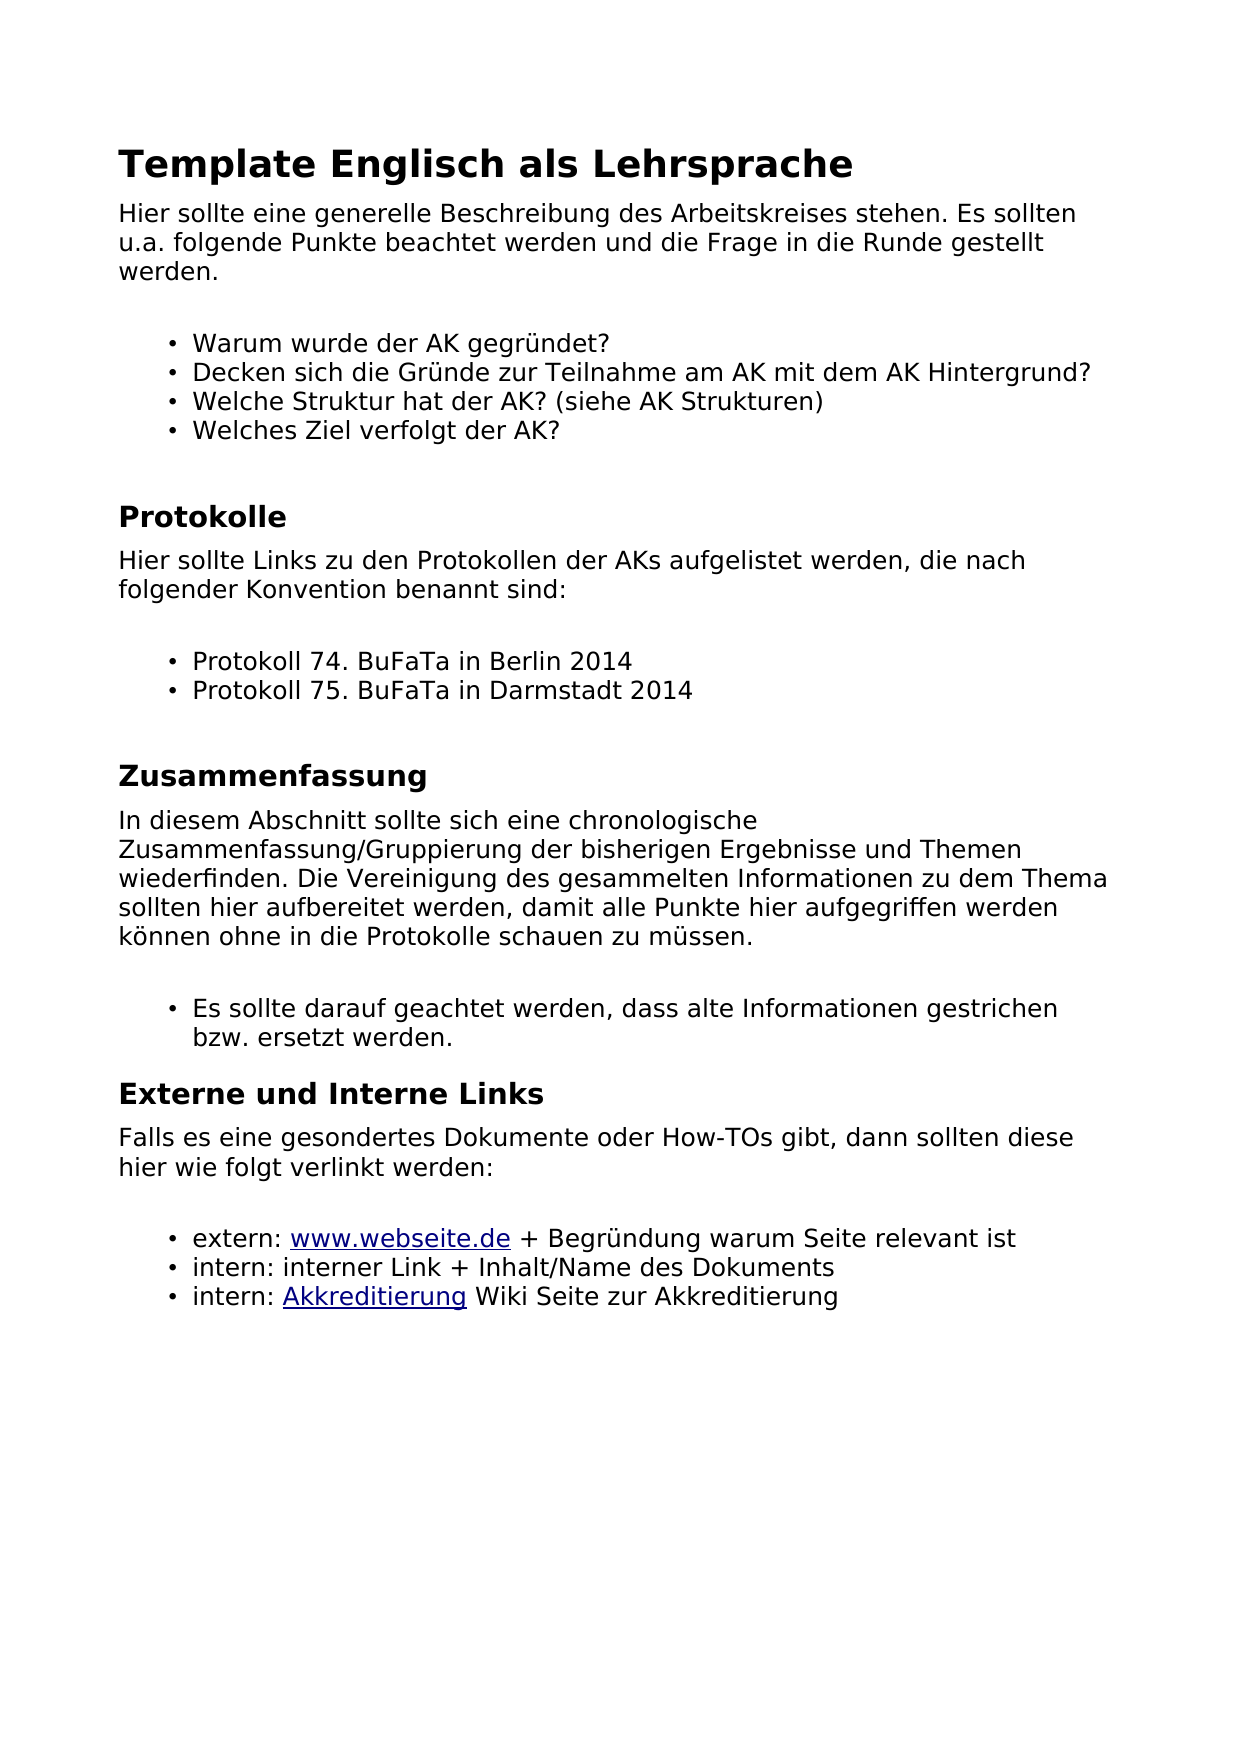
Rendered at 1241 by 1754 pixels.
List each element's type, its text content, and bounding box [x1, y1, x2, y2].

text Hier sollte eine generelle Beschreibung des Arbeitskreises stehen. Es sollten u.a. folgende Punkte beachtet werden und die Frage in die Runde gestellt werden. [118, 199, 1122, 287]
list Es sollte darauf geachtet werden, dass alte Informationen gestrichen bzw. ersetzt werden. [177, 994, 1122, 1052]
subtitle Externe und Interne Links [118, 1077, 1122, 1111]
subtitle Zusammenfassung [118, 759, 1122, 793]
text In diesem Abschnitt sollte sich eine chronologische Zusammenfassung/Gruppierung der bisherigen Ergebnisse und Themen wiederfinden. Die Vereinigung des gesammelten Informationen zu dem Thema sollten hier aufbereitet werden, damit alle Punkte hier aufgegriffen werden können ohne in die Protokolle schauen zu müssen. [118, 806, 1122, 952]
list Protokoll 74. BuFaTa in Berlin 2014 [177, 647, 1122, 676]
list Protokoll 75. BuFaTa in Darmstadt 2014 [177, 676, 1122, 705]
subtitle Template Englisch als Lehrsprache [118, 143, 1122, 187]
list extern: www.webseite.de + Begründung warum Seite relevant ist [177, 1224, 1122, 1253]
subtitle Protokolle [118, 500, 1122, 534]
list Decken sich die Gründe zur Teilnahme am AK mit dem AK Hintergrund? [177, 358, 1122, 387]
text Hier sollte Links zu den Protokollen der AKs aufgelistet werden, die nach folgender Konvention benannt sind: [118, 546, 1122, 605]
list intern: interner Link + Inhalt/Name des Dokuments [177, 1253, 1122, 1282]
list Warum wurde der AK gegründet? [177, 329, 1122, 358]
text Falls es eine gesondertes Dokumente oder How-TOs gibt, dann sollten diese hier wie folgt verlinkt werden: [118, 1123, 1122, 1182]
list intern: Akkreditierung Wiki Seite zur Akkreditierung [177, 1282, 1122, 1311]
list Welches Ziel verfolgt der AK? [177, 416, 1122, 445]
list Welche Struktur hat der AK? (siehe AK Strukturen) [177, 387, 1122, 416]
